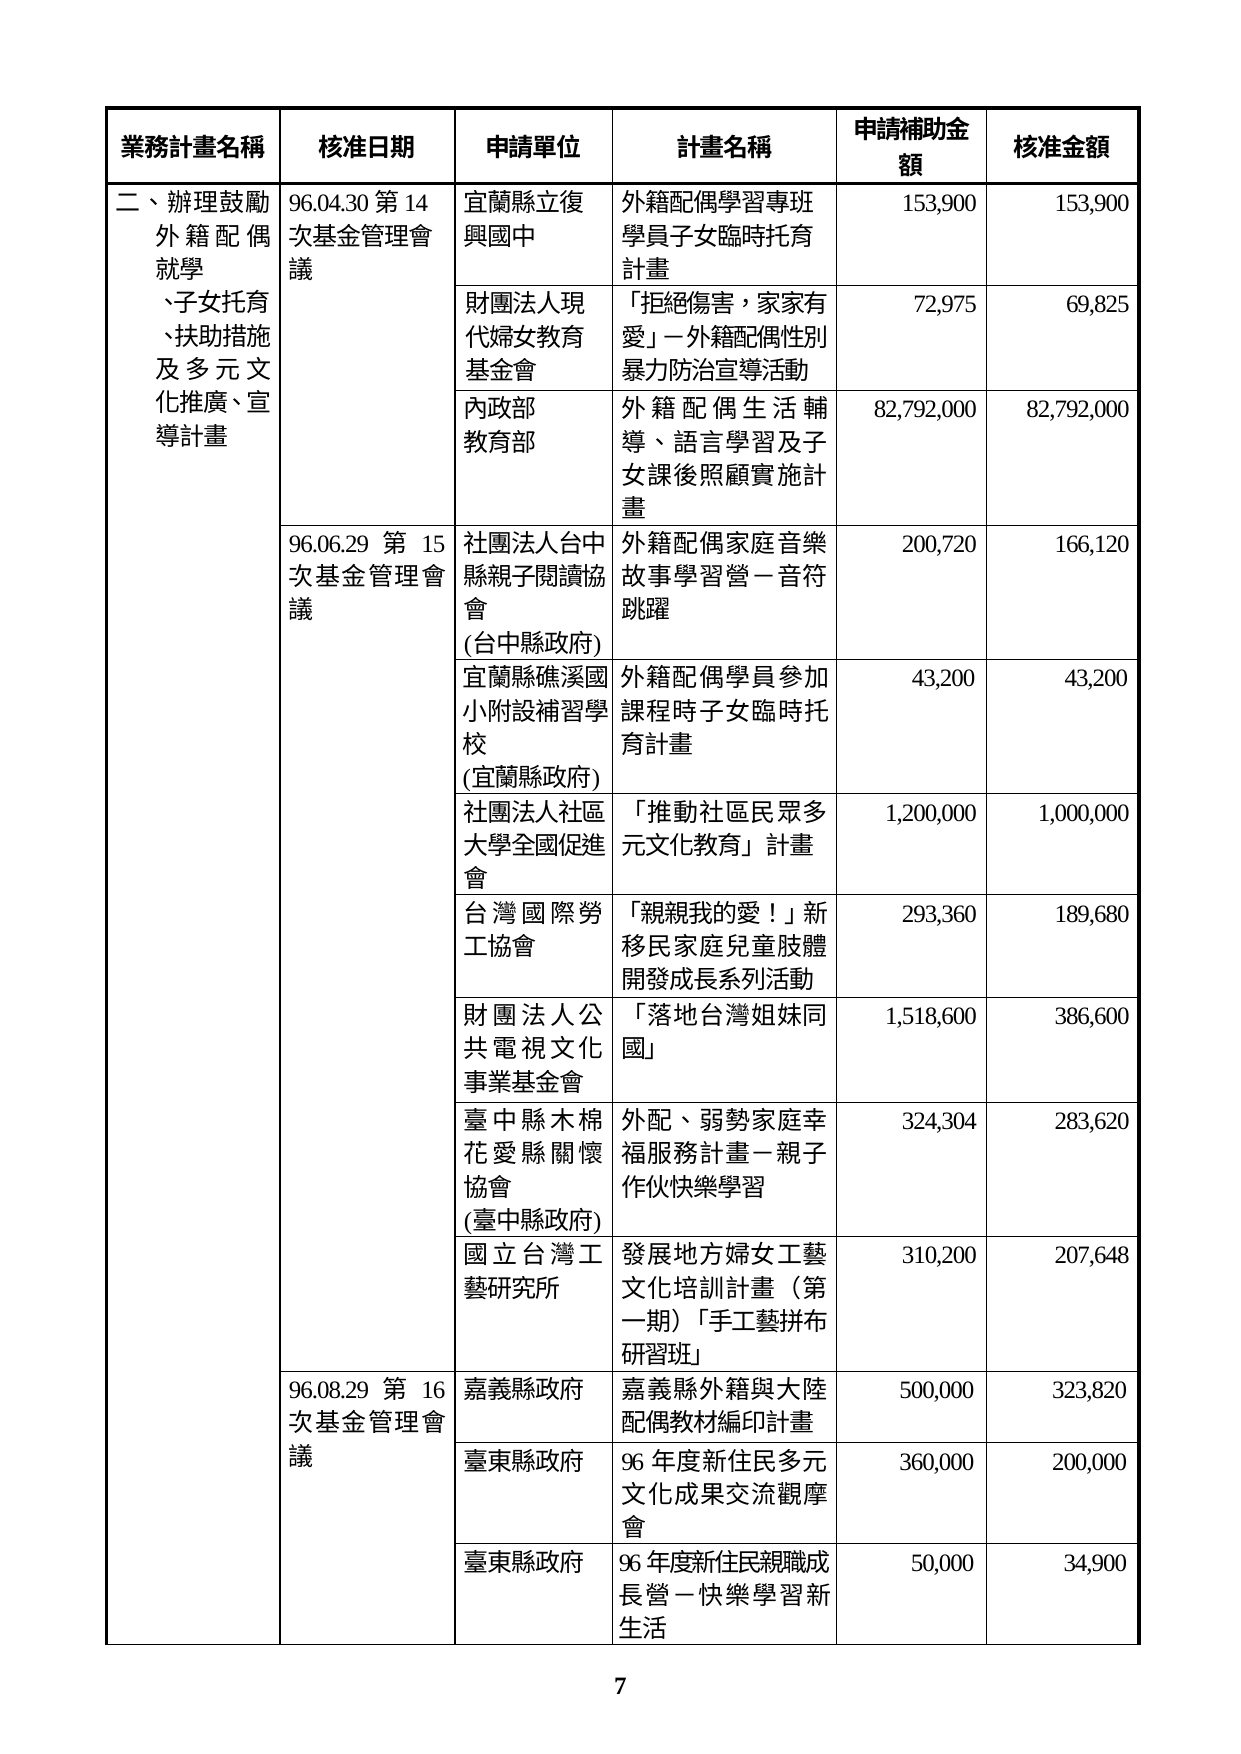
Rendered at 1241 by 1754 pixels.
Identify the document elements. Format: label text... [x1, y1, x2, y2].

table_cell 外籍配偶家庭音樂故事學習營－音符跳躍 [613, 526, 836, 659]
table_cell 283,620 [987, 1103, 1137, 1236]
table_cell 386,600 [987, 998, 1137, 1102]
table_cell 200,720 [837, 526, 986, 659]
table_cell 360,000 [837, 1443, 986, 1543]
table_cell 外配、弱勢家庭幸福服務計畫－親子作伙快樂學習 [613, 1103, 836, 1236]
table_header 業務計畫名稱 [108, 110, 279, 182]
table_cell 國立台灣工藝研究所 [456, 1237, 612, 1371]
table_cell 96年度新住民親職成長營－快樂學習新生活 [613, 1544, 836, 1644]
table_cell 臺中縣木棉花愛縣關懷協會 (臺中縣政府) [456, 1103, 612, 1236]
table_cell 台灣國際勞工協會 [456, 895, 612, 997]
table_cell 43,200 [837, 660, 986, 793]
table_cell 外籍配偶學習專班學員子女臨時托育計畫 [613, 185, 836, 285]
table_cell 43,200 [987, 660, 1137, 793]
table_cell 500,000 [837, 1372, 986, 1442]
table_header 申請單位 [456, 110, 612, 182]
table_cell 二、辦理鼓勵外籍配偶就學 、子女托育 、扶助措施及多元文化推廣、宣導計畫 [108, 185, 279, 1644]
table_cell 166,120 [987, 526, 1137, 659]
table_cell 宜蘭縣立復興國中 [456, 185, 612, 285]
table_cell 50,000 [837, 1544, 986, 1644]
table_cell 內政部 教育部 [456, 391, 612, 524]
table_cell 207,648 [987, 1237, 1137, 1371]
table_cell 324,304 [837, 1103, 986, 1236]
table_cell 200,000 [987, 1443, 1137, 1543]
table_cell 293,360 [837, 895, 986, 997]
table_cell 1,000,000 [987, 794, 1137, 894]
table_cell 82,792,000 [987, 391, 1137, 524]
table_cell 1,518,600 [837, 998, 986, 1102]
table_cell 323,820 [987, 1372, 1137, 1442]
table_header 核准日期 [281, 110, 454, 182]
table_cell 「拒絕傷害，家家有愛」－外籍配偶性別暴力防治宣導活動 [613, 286, 836, 390]
table_cell 發展地方婦女工藝文化培訓計畫（第一期）「手工藝拼布研習班」 [613, 1237, 836, 1371]
table_cell 宜蘭縣礁溪國小附設補習學校 (宜蘭縣政府) [456, 660, 612, 793]
table_cell 34,900 [987, 1544, 1137, 1644]
table_cell 臺東縣政府 [456, 1443, 612, 1543]
table_cell 82,792,000 [837, 391, 986, 524]
table_cell 外籍配偶生活輔導、語言學習及子女課後照顧實施計畫 [613, 391, 836, 524]
table_cell 96.06.29第15次基金管理會議 [281, 526, 454, 1371]
table_cell 72,975 [837, 286, 986, 390]
table_cell 153,900 [987, 185, 1137, 285]
table_cell 外籍配偶學員參加課程時子女臨時托育計畫 [613, 660, 836, 793]
table_cell 「推動社區民眾多元文化教育」計畫 [613, 794, 836, 894]
table_cell 96.08.29第16次基金管理會議 [281, 1372, 454, 1644]
table_cell 96年度新住民多元文化成果交流觀摩會 [613, 1443, 836, 1543]
table_cell 189,680 [987, 895, 1137, 997]
table_cell 1,200,000 [837, 794, 986, 894]
table_cell 310,200 [837, 1237, 986, 1371]
table_header 計畫名稱 [613, 110, 836, 182]
table_cell 社團法人台中縣親子閱讀協會 (台中縣政府) [456, 526, 612, 659]
table_cell 「落地台灣姐妹同國」 [613, 998, 836, 1102]
table_cell 「親親我的愛！」新移民家庭兒童肢體開發成長系列活動 [613, 895, 836, 997]
table_cell 臺東縣政府 [456, 1544, 612, 1644]
table_cell 153,900 [837, 185, 986, 285]
table_header 核准金額 [987, 110, 1137, 182]
table_cell 財團法人現代婦女教育基金會 [456, 286, 612, 390]
table_header 申請補助金額 [837, 110, 986, 182]
table_cell 財團法人公共電視文化事業基金會 [456, 998, 612, 1102]
table_cell 嘉義縣政府 [456, 1372, 612, 1442]
table_cell 96.04.30第14次基金管理會議 [281, 185, 454, 524]
table_cell 社團法人社區大學全國促進會 [456, 794, 612, 894]
table_cell 69,825 [987, 286, 1137, 390]
table_cell 嘉義縣外籍與大陸配偶教材編印計畫 [613, 1372, 836, 1442]
